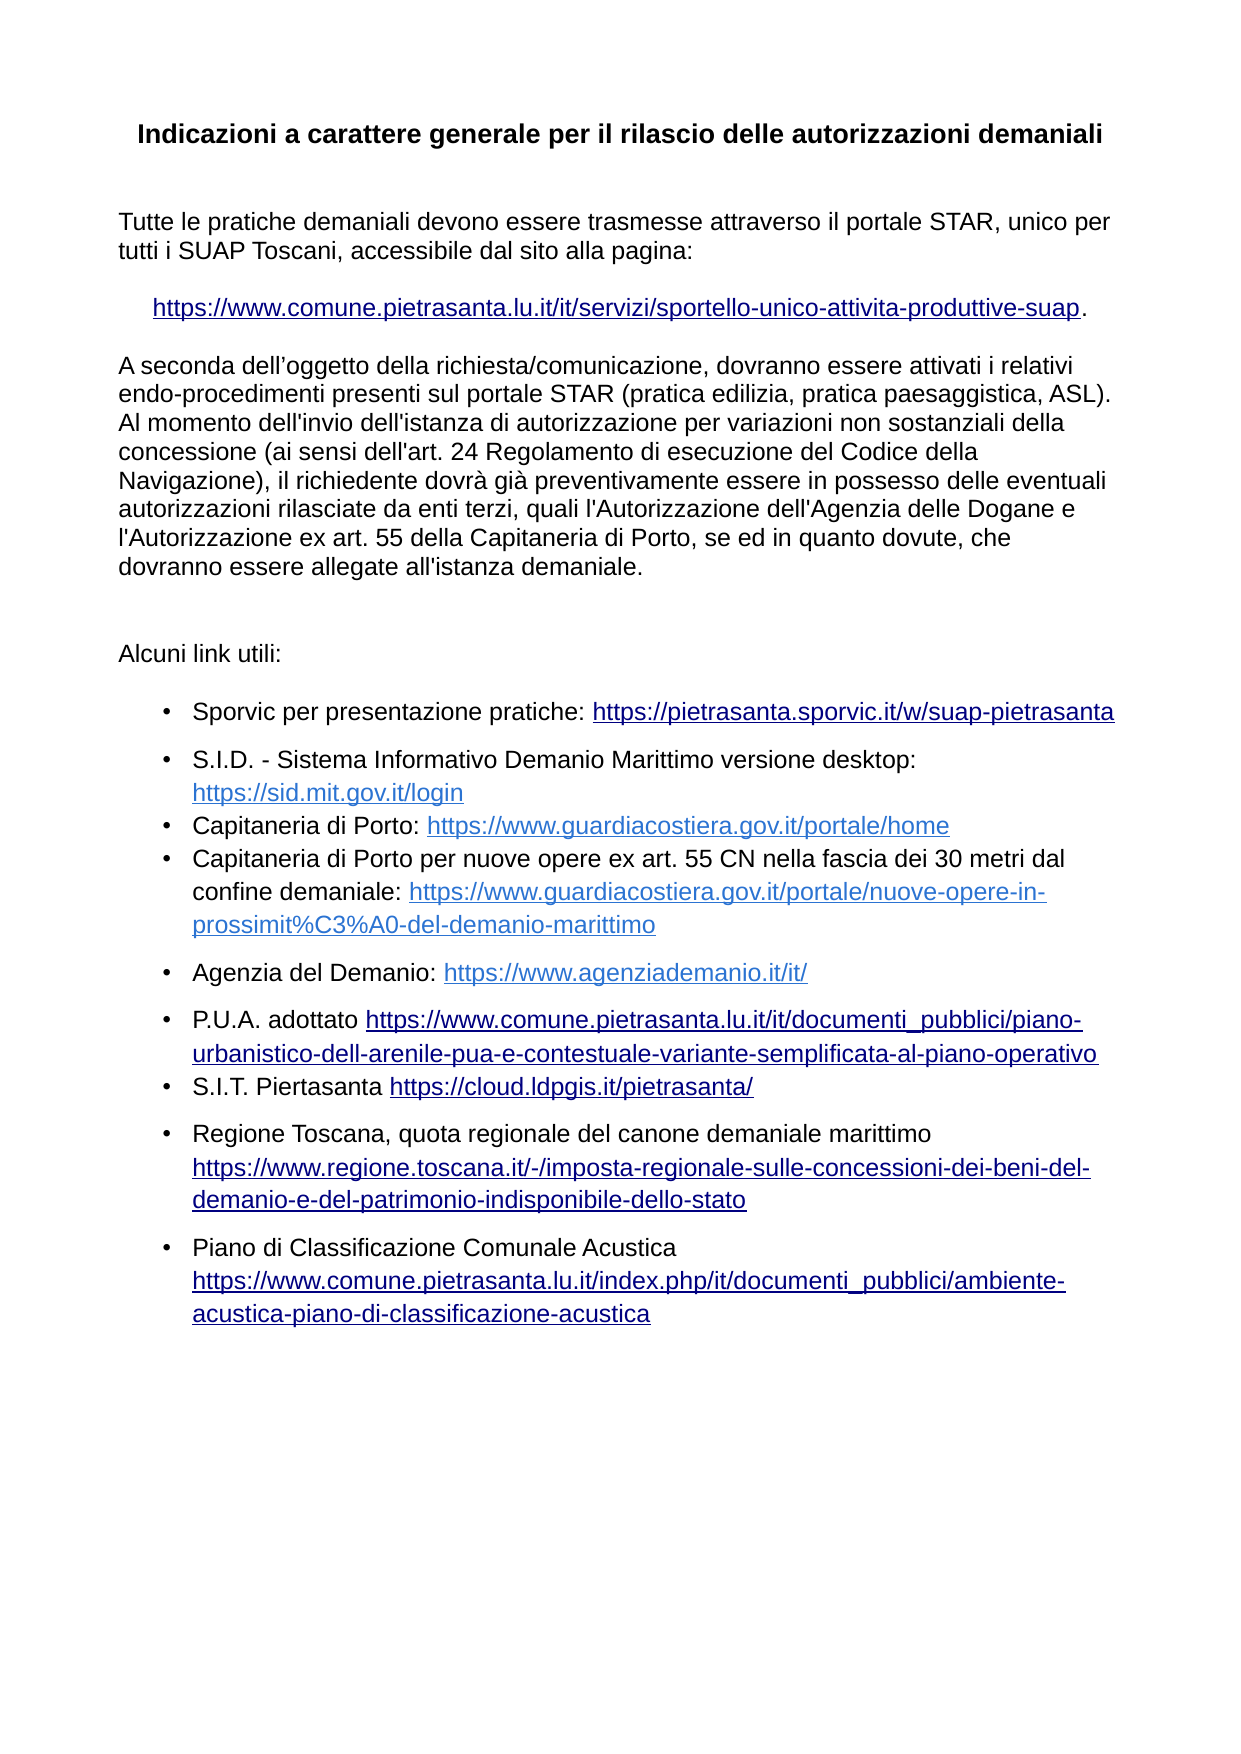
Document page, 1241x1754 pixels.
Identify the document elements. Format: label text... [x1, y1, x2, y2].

text Tutte le pratiche demaniali devono essere trasmesse attraverso il portale STAR, unico per tutti i SUAP Toscani, accessibile dal sito alla pagina: [118, 207, 1122, 264]
text Al momento dell'invio dell'istanza di autorizzazione per variazioni non sostanziali della concessione (ai sensi dell'art. 24 Regolamento di esecuzione del Codice della Navigazione), il richiedente dovrà già preventivamente essere in possesso delle eventuali autorizzazioni rilasciate da enti terzi, quali l'Autorizzazione dell'Agenzia delle Dogane e l'Autorizzazione ex art. 55 della Capitaneria di Porto, se ed in quanto dovute, che dovranno essere allegate all'istanza demaniale. [118, 408, 1122, 581]
list Sporvic per presentazione pratiche: https://pietrasanta.sporvic.it/w/suap-pietrasanta [162, 697, 1122, 726]
list Regione Toscana, quota regionale del canone demaniale marittimo https://www.regione.toscana.it/-/imposta-regionale-sulle-concessioni-dei-beni-del-demanio-e-del-patrimonio-indisponibile-dello-stato [162, 1119, 1122, 1214]
text Indicazioni a carattere generale per il rilascio delle autorizzazioni demaniali [118, 118, 1122, 149]
list Capitaneria di Porto per nuove opere ex art. 55 CN nella fascia dei 30 metri dal confine demaniale: https://www.guardiacostiera.gov.it/portale/nuove-opere-in-prossimit%C3%A0-del-demanio-marittimo [162, 844, 1122, 939]
list S.I.T. Piertasanta https://cloud.ldpgis.it/pietrasanta/ [162, 1072, 1122, 1101]
list P.U.A. adottato https://www.comune.pietrasanta.lu.it/it/documenti_pubblici/piano-urbanistico-dell-arenile-pua-e-contestuale-variante-semplificata-al-piano-operativo [162, 1006, 1122, 1067]
text https://www.comune.pietrasanta.lu.it/it/servizi/sportello-unico-attivita-produttive-suap. [118, 293, 1122, 322]
list S.I.D. - Sistema Informativo Demanio Marittimo versione desktop: https://sid.mit.gov.it/login [162, 745, 1122, 807]
text Alcuni link utili: [118, 639, 1122, 668]
list Piano di Classificazione Comunale Acustica https://www.comune.pietrasanta.lu.it/index.php/it/documenti_pubblici/ambiente-acustica-piano-di-classificazione-acustica [162, 1233, 1122, 1328]
list Capitaneria di Porto: https://www.guardiacostiera.gov.it/portale/home [162, 811, 1122, 840]
text A seconda dell’oggetto della richiesta/comunicazione, dovranno essere attivati i relativi endo-procedimenti presenti sul portale STAR (pratica edilizia, pratica paesaggistica, ASL). [118, 351, 1122, 408]
list Agenzia del Demanio: https://www.agenziademanio.it/it/ [162, 958, 1122, 987]
